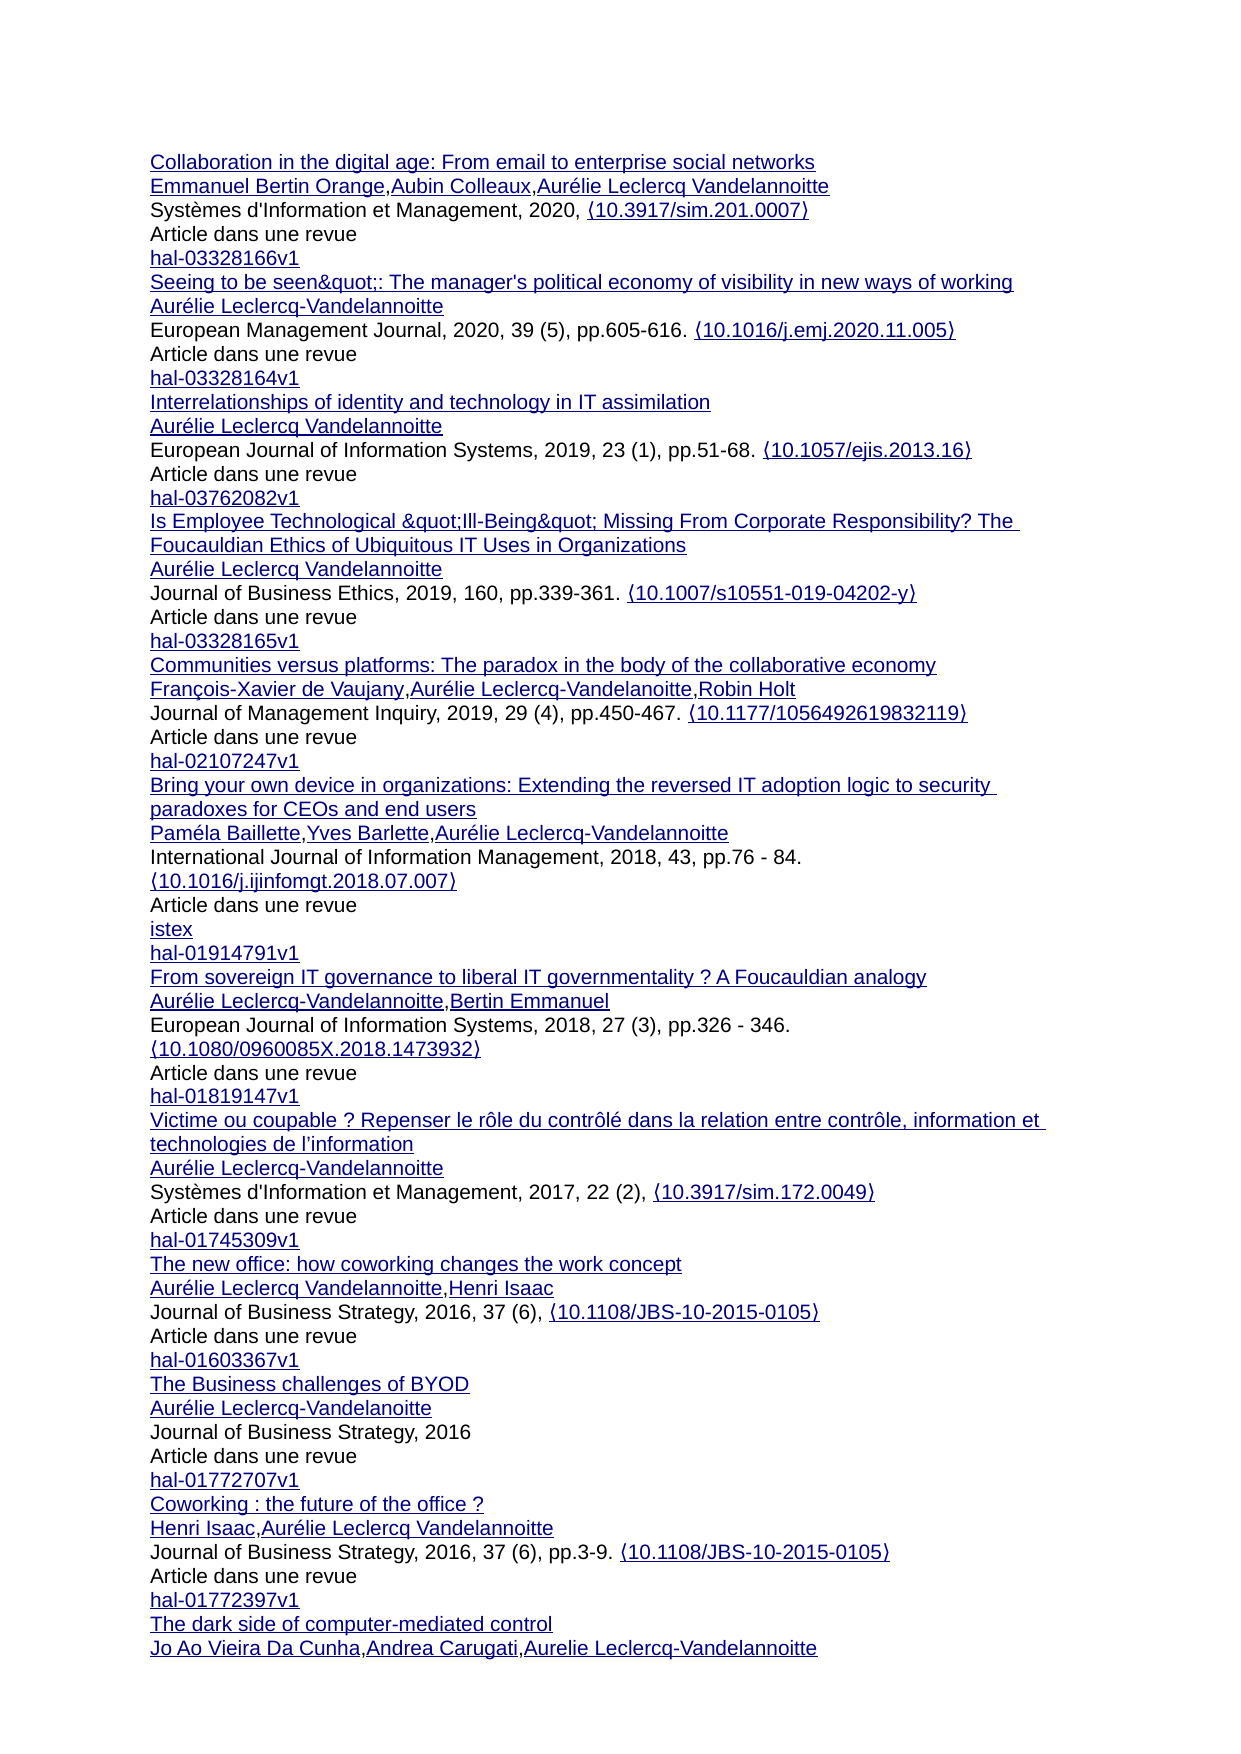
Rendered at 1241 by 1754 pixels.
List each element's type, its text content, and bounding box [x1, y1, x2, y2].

table_cell Victime ou coupable ? Repenser le rôle du contrôlé dans la relation entre contrôle, information et technologies de l’information Aurélie Leclercq-Vandelannoitte Systèmes d'Information et Management, 2017, 22 (2), ⟨10.3917/sim.172.0049⟩ Article dans une revue hal-01745309v1 [150, 1108, 1090, 1252]
table_cell Collaboration in the digital age: From email to enterprise social networks Emmanuel Bertin Orange,Aubin Colleaux,Aurélie Leclercq Vandelannoitte Systèmes d'Information et Management, 2020, ⟨10.3917/sim.201.0007⟩ Article dans une revue hal-03328166v1 [150, 150, 1090, 270]
table_cell Is Employee Technological &quot;Ill-Being&quot; Missing From Corporate Responsibility? The Foucauldian Ethics of Ubiquitous IT Uses in Organizations Aurélie Leclercq Vandelannoitte Journal of Business Ethics, 2019, 160, pp.339-361. ⟨10.1007/s10551-019-04202-y⟩ Article dans une revue hal-03328165v1 [150, 509, 1090, 653]
table_cell The Business challenges of BYOD Aurélie Leclercq-Vandelanoitte Journal of Business Strategy, 2016 Article dans une revue hal-01772707v1 [150, 1372, 1090, 1492]
table_cell The dark side of computer-mediated control Jo Ao Vieira Da Cunha,Andrea Carugati,Aurelie Leclercq-Vandelannoitte [150, 1611, 1090, 1659]
table_cell Interrelationships of identity and technology in IT assimilation Aurélie Leclercq Vandelannoitte European Journal of Information Systems, 2019, 23 (1), pp.51-68. ⟨10.1057/ejis.2013.16⟩ Article dans une revue hal-03762082v1 [150, 390, 1090, 509]
table_cell Coworking : the future of the office ? Henri Isaac,Aurélie Leclercq Vandelannoitte Journal of Business Strategy, 2016, 37 (6), pp.3-9. ⟨10.1108/JBS-10-2015-0105⟩ Article dans une revue hal-01772397v1 [150, 1492, 1090, 1611]
table_cell From sovereign IT governance to liberal IT governmentality ? A Foucauldian analogy Aurélie Leclercq-Vandelannoitte,Bertin Emmanuel European Journal of Information Systems, 2018, 27 (3), pp.326 - 346. ⟨10.1080/0960085X.2018.1473932⟩ Article dans une revue hal-01819147v1 [150, 965, 1090, 1108]
table_cell Bring your own device in organizations: Extending the reversed IT adoption logic to security paradoxes for CEOs and end users Paméla Baillette,Yves Barlette,Aurélie Leclercq-Vandelannoitte International Journal of Information Management, 2018, 43, pp.76 - 84. ⟨10.1016/j.ijinfomgt.2018.07.007⟩ Article dans une revue istex hal-01914791v1 [150, 773, 1090, 964]
table_cell The new office: how coworking changes the work concept Aurélie Leclercq Vandelannoitte,Henri Isaac Journal of Business Strategy, 2016, 37 (6), ⟨10.1108/JBS-10-2015-0105⟩ Article dans une revue hal-01603367v1 [150, 1252, 1090, 1372]
table_cell Communities versus platforms: The paradox in the body of the collaborative economy François-Xavier de Vaujany,Aurélie Leclercq-Vandelanoitte,Robin Holt Journal of Management Inquiry, 2019, 29 (4), pp.450-467. ⟨10.1177/1056492619832119⟩ Article dans une revue hal-02107247v1 [150, 653, 1090, 773]
table_cell Seeing to be seen&quot;: The manager's political economy of visibility in new ways of working Aurélie Leclercq-Vandelannoitte European Management Journal, 2020, 39 (5), pp.605-616. ⟨10.1016/j.emj.2020.11.005⟩ Article dans une revue hal-03328164v1 [150, 270, 1090, 389]
